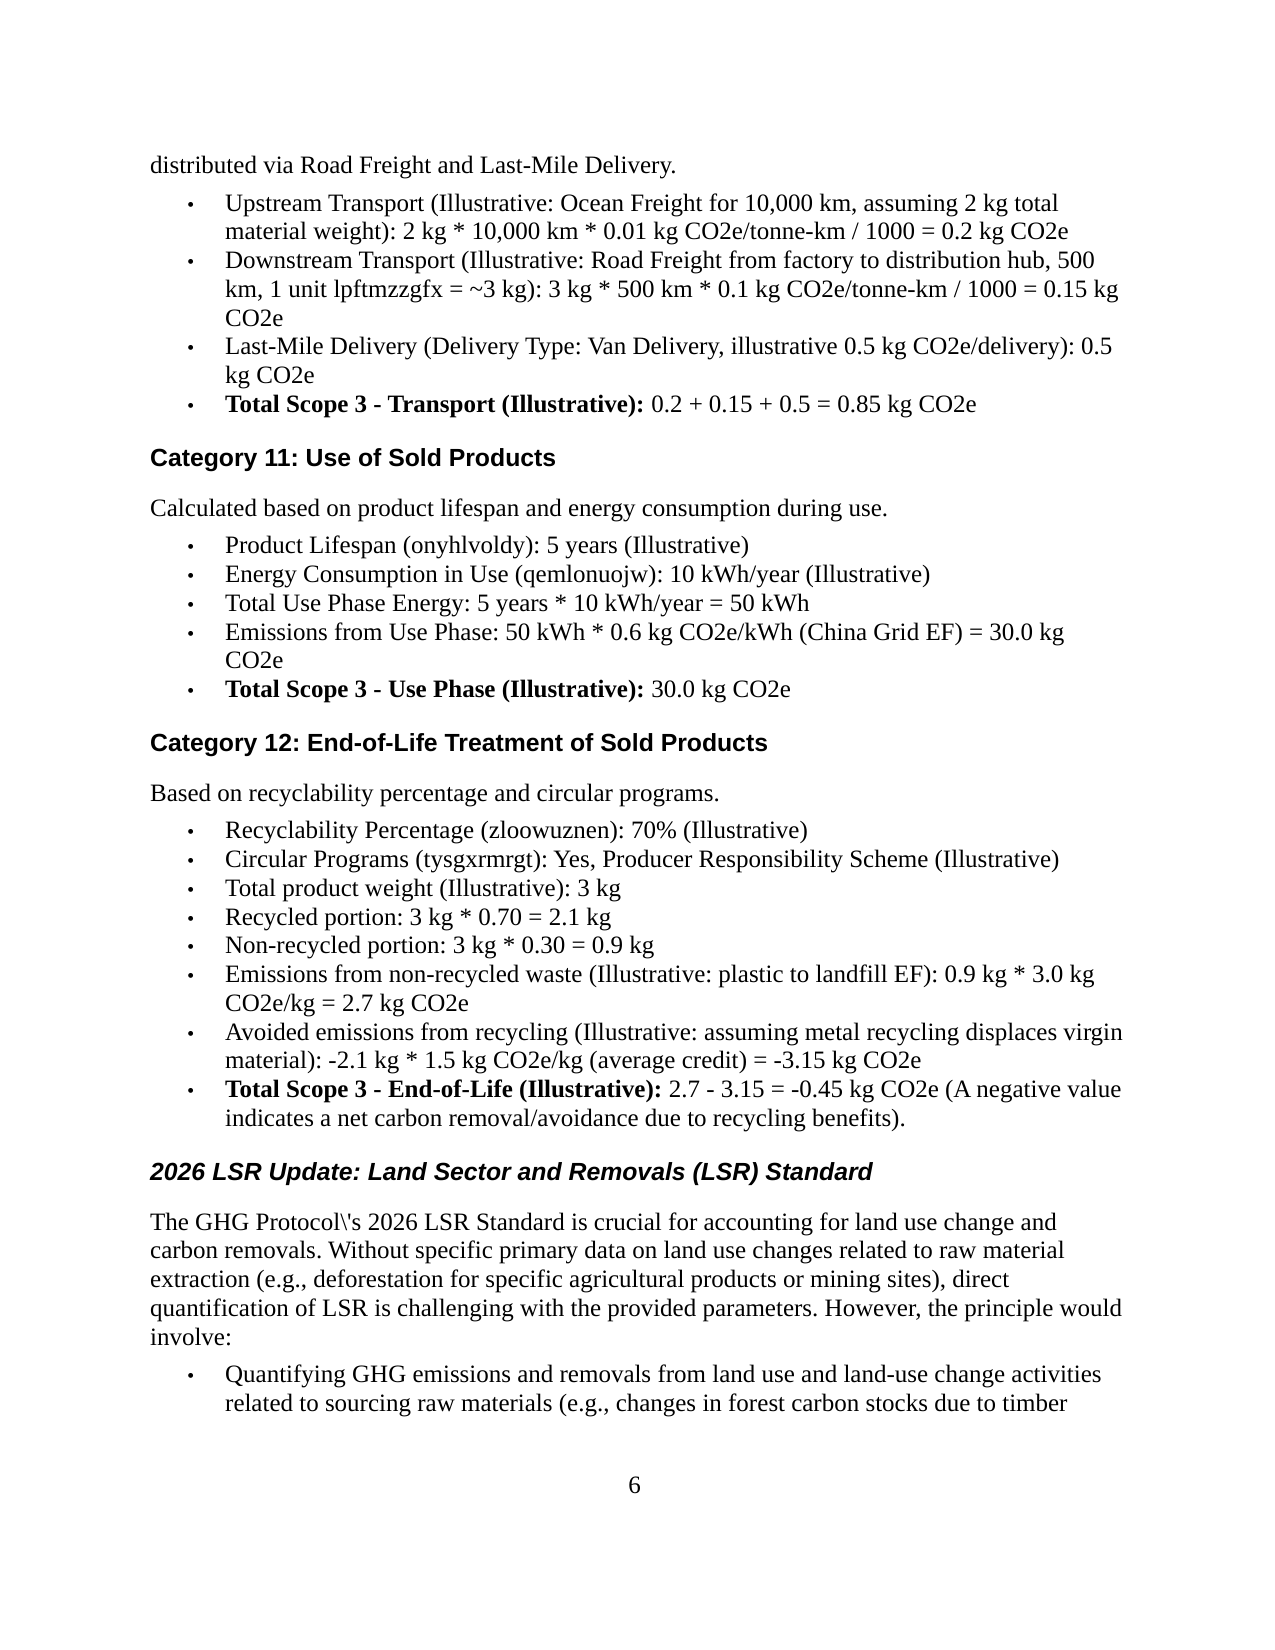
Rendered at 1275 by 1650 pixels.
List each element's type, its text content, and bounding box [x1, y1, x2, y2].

subtitle Category 11: Use of Sold Products [150, 443, 1125, 471]
list Recycled portion: 3 kg * 0.70 = 2.1 kg [187, 902, 1125, 931]
list Emissions from Use Phase: 50 kWh * 0.6 kg CO2e/kWh (China Grid EF) = 30.0 kg CO2e [187, 617, 1125, 674]
text Based on recyclability percentage and circular programs. [150, 778, 1125, 807]
list Total Scope 3 - Transport (Illustrative): 0.2 + 0.15 + 0.5 = 0.85 kg CO2e [187, 389, 1125, 418]
list Total Use Phase Energy: 5 years * 10 kWh/year = 50 kWh [187, 588, 1125, 617]
subtitle 2026 LSR Update: Land Sector and Removals (LSR) Standard [150, 1157, 1125, 1185]
list Total product weight (Illustrative): 3 kg [187, 873, 1125, 902]
list Upstream Transport (Illustrative: Ocean Freight for 10,000 km, assuming 2 kg total material weight): 2 kg * 10,000 km * 0.01 kg CO2e/tonne-km / 1000 = 0.2 kg CO2e [187, 188, 1125, 245]
subtitle Category 12: End-of-Life Treatment of Sold Products [150, 728, 1125, 756]
list Last-Mile Delivery (Delivery Type: Van Delivery, illustrative 0.5 kg CO2e/delivery): 0.5 kg CO2e [187, 331, 1125, 389]
list Total Scope 3 - End-of-Life (Illustrative): 2.7 - 3.15 = -0.45 kg CO2e (A negative value indicates a net carbon removal/avoidance due to recycling benefits). [187, 1074, 1125, 1132]
list Circular Programs (tysgxrmrgt): Yes, Producer Responsibility Scheme (Illustrative) [187, 844, 1125, 873]
text Calculated based on product lifespan and energy consumption during use. [150, 493, 1125, 521]
text The GHG Protocol\'s 2026 LSR Standard is crucial for accounting for land use change and carbon removals. Without specific primary data on land use changes related to raw material extraction (e.g., deforestation for specific agricultural products or mining sites), direct quantification of LSR is challenging with the provided parameters. However, the principle would involve: [150, 1207, 1125, 1351]
list Avoided emissions from recycling (Illustrative: assuming metal recycling displaces virgin material): -2.1 kg * 1.5 kg CO2e/kg (average credit) = -3.15 kg CO2e [187, 1017, 1125, 1074]
list Energy Consumption in Use (qemlonuojw): 10 kWh/year (Illustrative) [187, 559, 1125, 588]
list Downstream Transport (Illustrative: Road Freight from factory to distribution hub, 500 km, 1 unit lpftmzzgfx = ~3 kg): 3 kg * 500 km * 0.1 kg CO2e/tonne-km / 1000 = 0.15 kg CO2e [187, 245, 1125, 331]
list Emissions from non-recycled waste (Illustrative: plastic to landfill EF): 0.9 kg * 3.0 kg CO2e/kg = 2.7 kg CO2e [187, 959, 1125, 1017]
list Total Scope 3 - Use Phase (Illustrative): 30.0 kg CO2e [187, 674, 1125, 703]
list Recyclability Percentage (zloowuznen): 70% (Illustrative) [187, 816, 1125, 844]
list Non-recycled portion: 3 kg * 0.30 = 0.9 kg [187, 931, 1125, 959]
list Quantifying GHG emissions and removals from land use and land-use change activities related to sourcing raw materials (e.g., changes in forest carbon stocks due to timber [187, 1359, 1125, 1417]
list Product Lifespan (onyhlvoldy): 5 years (Illustrative) [187, 530, 1125, 559]
text distributed via Road Freight and Last-Mile Delivery. [150, 150, 1125, 179]
